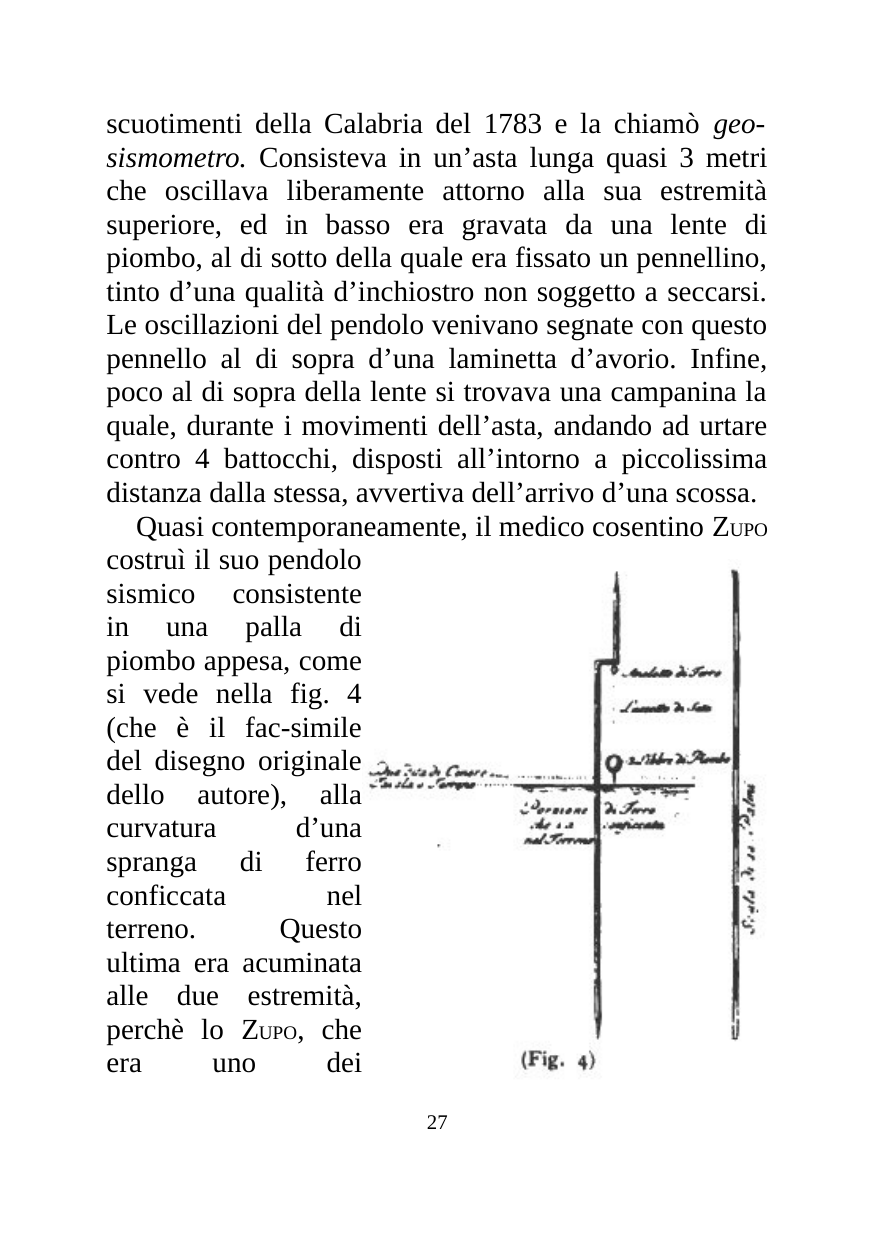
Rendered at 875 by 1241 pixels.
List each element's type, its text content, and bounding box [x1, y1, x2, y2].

text Quasi contemporaneamente, il medico cosentino Zupo costruì il suo pendolo sismico consistente in una palla di piombo appesa, come si vede nella fig. 4 (che è il fac-simile del disegno originale dello autore), alla curvatura d’una spranga di ferro conficcata nel terreno. Questo ultima era acuminata alle due estremità, perchè lo Zupo, che era uno dei [106, 509, 768, 1079]
picture [362, 559, 768, 1081]
text scuotimenti della Calabria del 1783 e la chiamò geo-sismometro. Consisteva in un’asta lunga quasi 3 metri che oscillava liberamente attorno alla sua estremità superiore, ed in basso era gravata da una lente di piombo, al di sotto della quale era fissato un pennellino, tinto d’una qualità d’inchiostro non soggetto a seccarsi. Le oscillazioni del pendolo venivano segnate con questo pennello al di sopra d’una laminetta d’avorio. Infine, poco al di sopra della lente si trovava una campanina la quale, durante i movimenti dell’asta, andando ad urtare contro 4 battocchi, disposti all’intorno a piccolissima distanza dalla stessa, avvertiva dell’arrivo d’una scossa. [106, 106, 768, 509]
